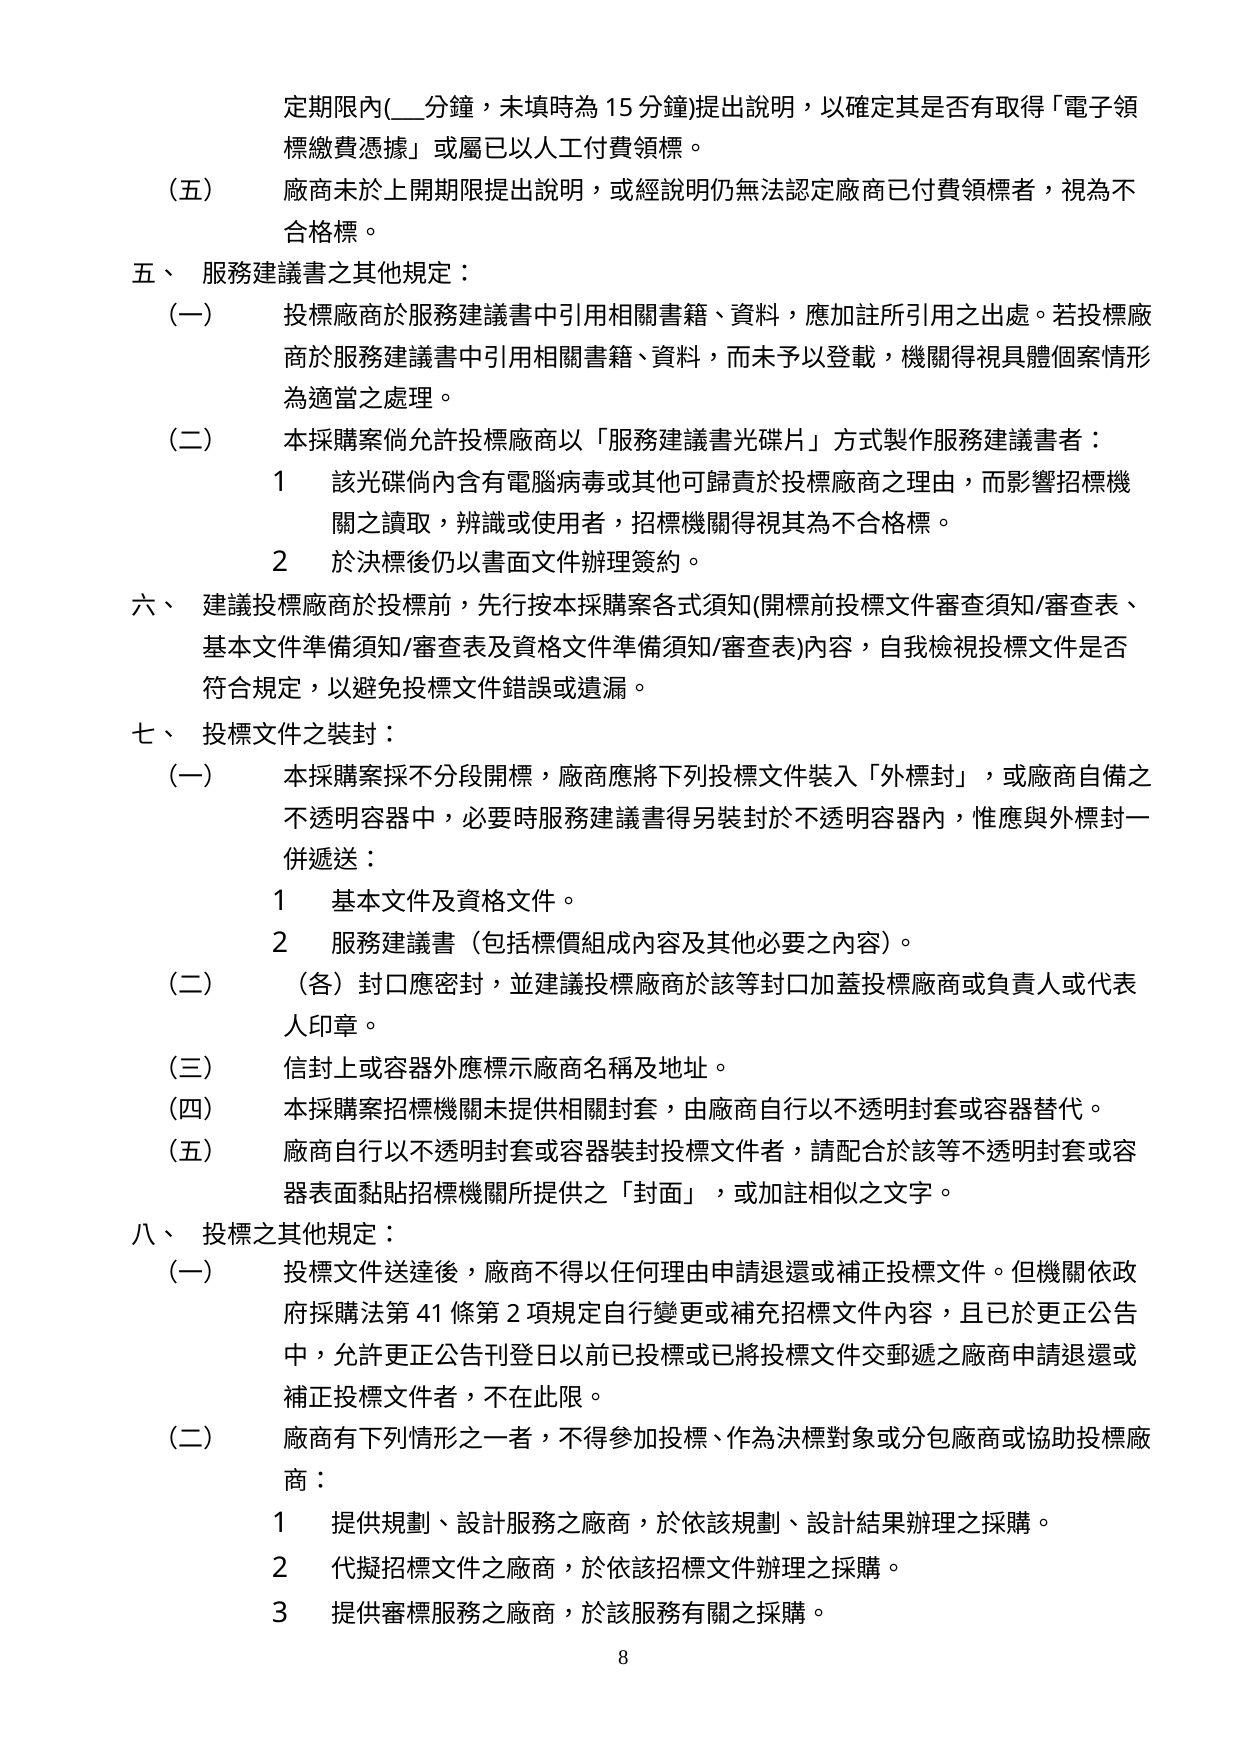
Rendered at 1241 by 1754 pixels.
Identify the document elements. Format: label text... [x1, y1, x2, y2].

subtitle 定期限內(___分鐘，未填時為15分鐘)提出說明，以確定其是否有取得「電子領標繳費憑據」或屬已以人工付費領標。 [153, 83, 1138, 166]
subtitle 投標文件之裝封： [132, 711, 1152, 752]
subtitle 基本文件及資格文件。 [272, 877, 1152, 919]
subtitle 服務建議書（包括標價組成內容及其他必要之內容）。 [272, 919, 1152, 961]
subtitle 投標文件送達後，廠商不得以任何理由申請退還或補正投標文件。但機關依政府採購法第41條第2項規定自行變更或補充招標文件內容，且已於更正公告中，允許更正公告刊登日以前已投標或已將投標文件交郵遞之廠商申請退還或補正投標文件者，不在此限。 [153, 1252, 1138, 1413]
subtitle 廠商未於上開期限提出說明，或經說明仍無法認定廠商已付費領標者，視為不合格標。 [153, 166, 1138, 249]
subtitle 代擬招標文件之廠商，於依該招標文件辦理之採購。 [272, 1547, 1152, 1586]
subtitle 本採購案倘允許投標廠商以「服務建議書光碟片」方式製作服務建議書者： [153, 416, 1152, 458]
subtitle 該光碟倘內含有電腦病毒或其他可歸責於投標廠商之理由，而影響招標機關之讀取，辨識或使用者，招標機關得視其為不合格標。 [272, 458, 1152, 541]
subtitle （各）封口應密封，並建議投標廠商於該等封口加蓋投標廠商或負責人或代表人印章。 [153, 961, 1138, 1044]
subtitle 提供審標服務之廠商，於該服務有關之採購。 [272, 1591, 1152, 1630]
subtitle 信封上或容器外應標示廠商名稱及地址。 [153, 1044, 1138, 1086]
subtitle 服務建議書之其他規定： [132, 249, 1152, 291]
subtitle 提供規劃、設計服務之廠商，於依該規劃、設計結果辦理之採購。 [272, 1502, 1152, 1541]
subtitle 廠商自行以不透明封套或容器裝封投標文件者，請配合於該等不透明封套或容器表面黏貼招標機關所提供之「封面」，或加註相似之文字。 [153, 1127, 1138, 1211]
subtitle 於決標後仍以書面文件辦理簽約。 [272, 541, 1152, 580]
subtitle 本採購案採不分段開標，廠商應將下列投標文件裝入「外標封」，或廠商自備之不透明容器中，必要時服務建議書得另裝封於不透明容器內，惟應與外標封一併遞送： [153, 752, 1152, 877]
subtitle 投標之其他規定： [132, 1211, 1138, 1252]
subtitle 廠商有下列情形之一者，不得參加投標、作為決標對象或分包廠商或協助投標廠商： [153, 1419, 1152, 1497]
subtitle 投標廠商於服務建議書中引用相關書籍、資料，應加註所引用之出處。若投標廠商於服務建議書中引用相關書籍、資料，而未予以登載，機關得視具體個案情形為適當之處理。 [153, 291, 1152, 416]
subtitle 本採購案招標機關未提供相關封套，由廠商自行以不透明封套或容器替代。 [153, 1086, 1138, 1127]
subtitle 建議投標廠商於投標前，先行按本採購案各式須知(開標前投標文件審查須知/審查表、基本文件準備須知/審查表及資格文件準備須知/審查表)內容，自我檢視投標文件是否符合規定，以避免投標文件錯誤或遺漏。 [132, 586, 1152, 705]
